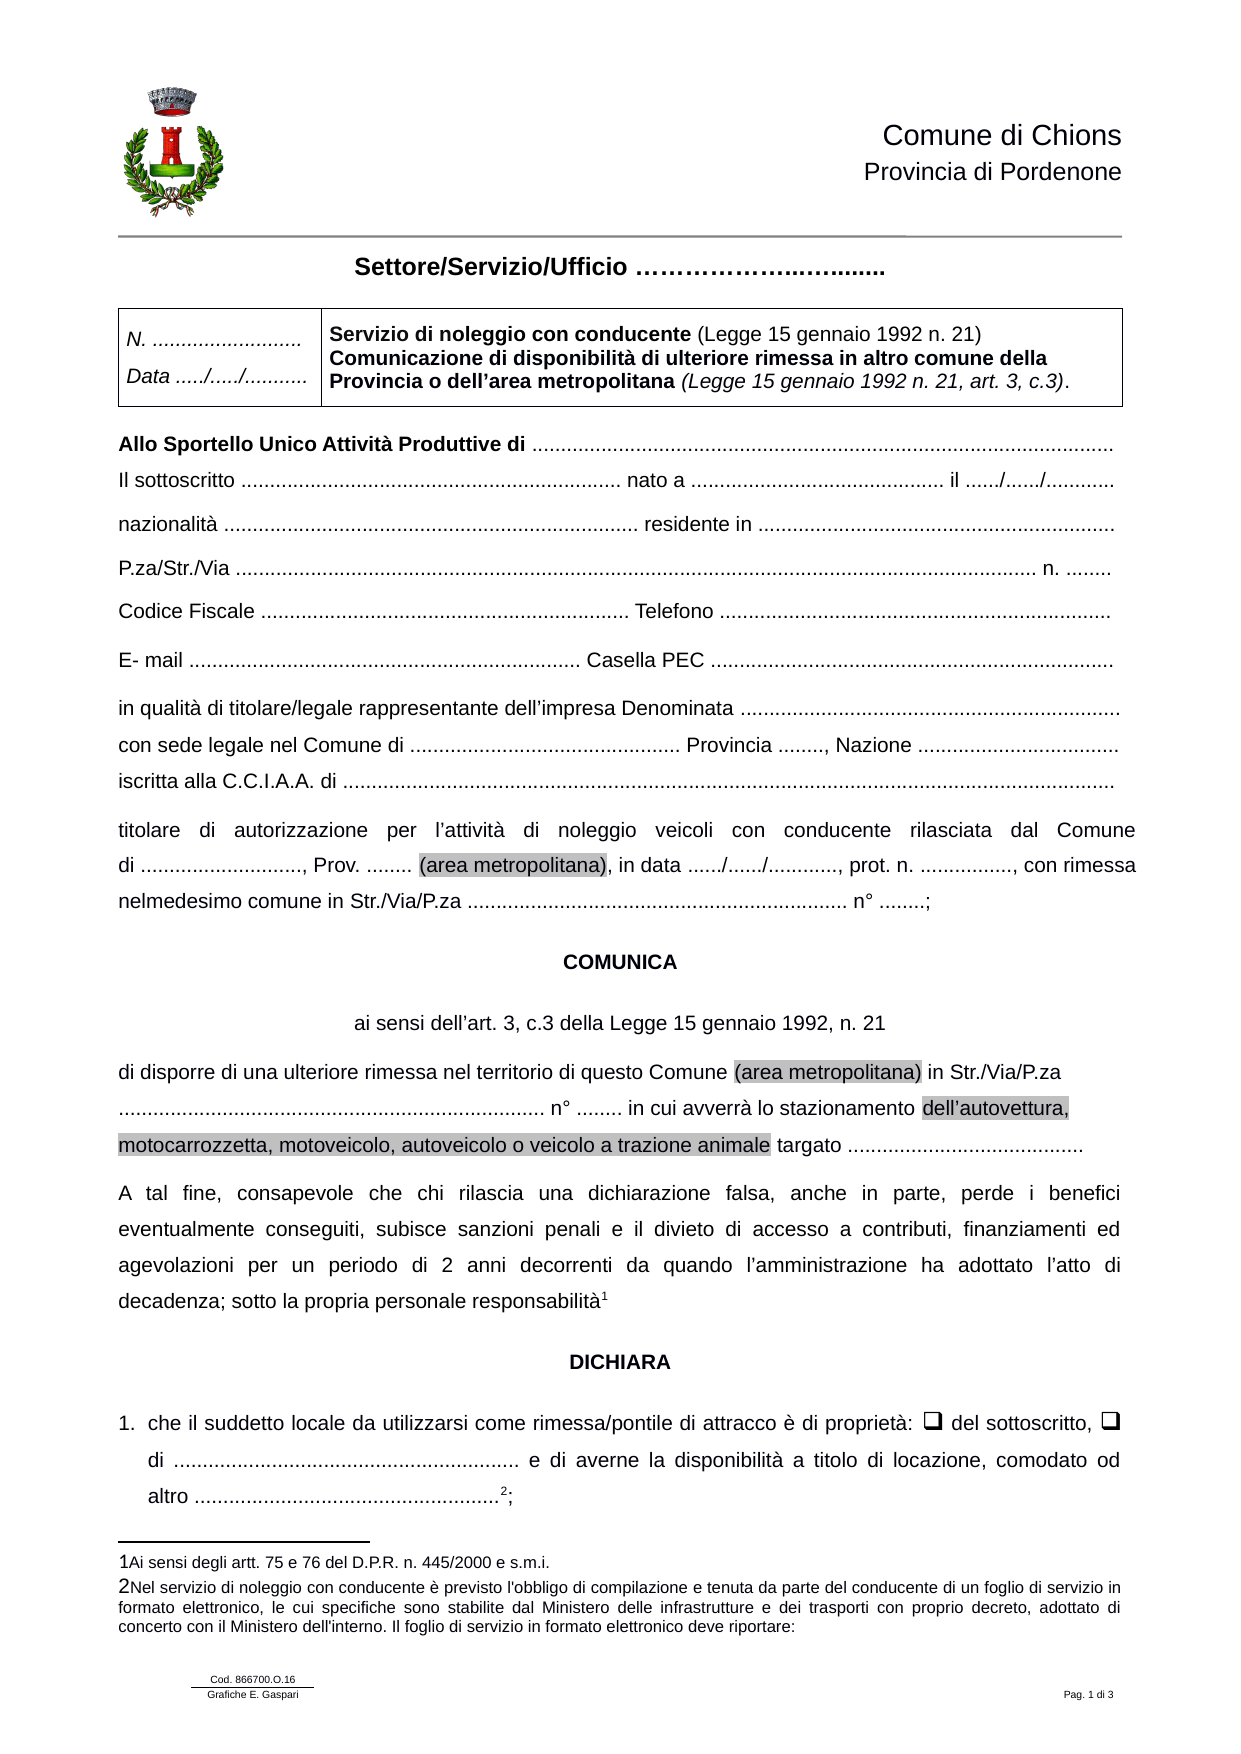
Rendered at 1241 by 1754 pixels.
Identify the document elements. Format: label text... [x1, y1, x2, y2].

text titolare di autorizzazione per l’attività di noleggio veicoli con conducente rilasciata dal Comune di ............................, Prov. ........ (area metropolitana), in data ....../....../............, prot. n. ................, con rimessa nelmedesimo comune in Str./Via/P.za .................................................................. n° ........; [118, 817, 1137, 913]
table_header N. .......................... Data ...../...../........... [119, 309, 321, 406]
text nazionalità ........................................................................ residente in .............................................................. [118, 512, 1122, 536]
text di disporre di una ulteriore rimessa nel territorio di questo Comune (area metropolitana) in Str./Via/P.za [118, 1059, 1122, 1083]
text con sede legale nel Comune di ............................................... Provincia ........, Nazione ................................... [118, 732, 1122, 756]
text Settore/Servizio/Ufficio ………………...…........ [118, 252, 1122, 281]
text Il sottoscritto .................................................................. nato a ............................................ il ....../....../............ [118, 468, 1122, 492]
list Nel servizio di noleggio con conducente è previsto l'obbligo di compilazione e tenuta da parte del conducente di un foglio di servizio in formato elettronico, le cui specifiche sono stabilite dal Ministero delle infrastrutture e dei trasporti con proprio decreto, adottato di concerto con il Ministero dell'interno. Il foglio di servizio in formato elettronico deve riportare: [118, 1573, 1122, 1636]
text motocarrozzetta, motoveicolo, autoveicolo o veicolo a trazione animale targato ......................................... [118, 1132, 1122, 1156]
text E- mail .................................................................... Casella PEC ...................................................................... [118, 648, 1122, 672]
text in qualità di titolare/legale rappresentante dell’impresa Denominata .................................................................. [118, 696, 1122, 720]
picture [122, 87, 224, 219]
text iscritta alla C.C.I.A.A. di ...................................................................................................................................... [118, 769, 1122, 793]
text P.za/Str./Via ........................................................................................................................................... n. ........ [118, 556, 1122, 579]
subtitle che il suddetto locale da utilizzarsi come rimessa/pontile di attracco è di proprietà:  del sottoscritto,  di ............................................................ e di averne la disponibilità a titolo di locazione, comodato od altro .....................................................; [118, 1411, 1122, 1507]
text ai sensi dell’art. 3, c.3 della Legge 15 gennaio 1992, n. 21 [118, 1011, 1122, 1035]
text COMUNICA [118, 950, 1122, 974]
text A tal fine, consapevole che chi rilascia una dichiarazione falsa, anche in parte, perde i benefici eventualmente conseguiti, subisce sanzioni penali e il divieto di accesso a contributi, finanziamenti ed agevolazioni per un periodo di 2 anni decorrenti da quando l’amministrazione ha adottato l’atto di decadenza; sotto la propria personale responsabilità [118, 1181, 1122, 1313]
text Provincia di Pordenone [224, 157, 1122, 185]
table_header Servizio di noleggio con conducente (Legge 15 gennaio 1992 n. 21) Comunicazione di disponibilità di ulteriore rimessa in altro comune della Provincia o dell’area metropolitana (Legge 15 gennaio 1992 n. 21, art. 3, c.3). [322, 309, 1122, 406]
subtitle DICHIARA [118, 1350, 1122, 1374]
text Comune di Chions [224, 118, 1122, 152]
text Allo Sportello Unico Attività Produttive di ..................................................................................................... [118, 432, 1122, 456]
text .......................................................................... n° ........ in cui avverrà lo stazionamento dell’autovettura, [118, 1096, 1122, 1120]
text Codice Fiscale ................................................................ Telefono .................................................................... [118, 599, 1122, 623]
text Ai sensi degli artt. 75 e 76 del D.P.R. n. 445/2000 e s.m.i. [118, 1548, 1122, 1573]
